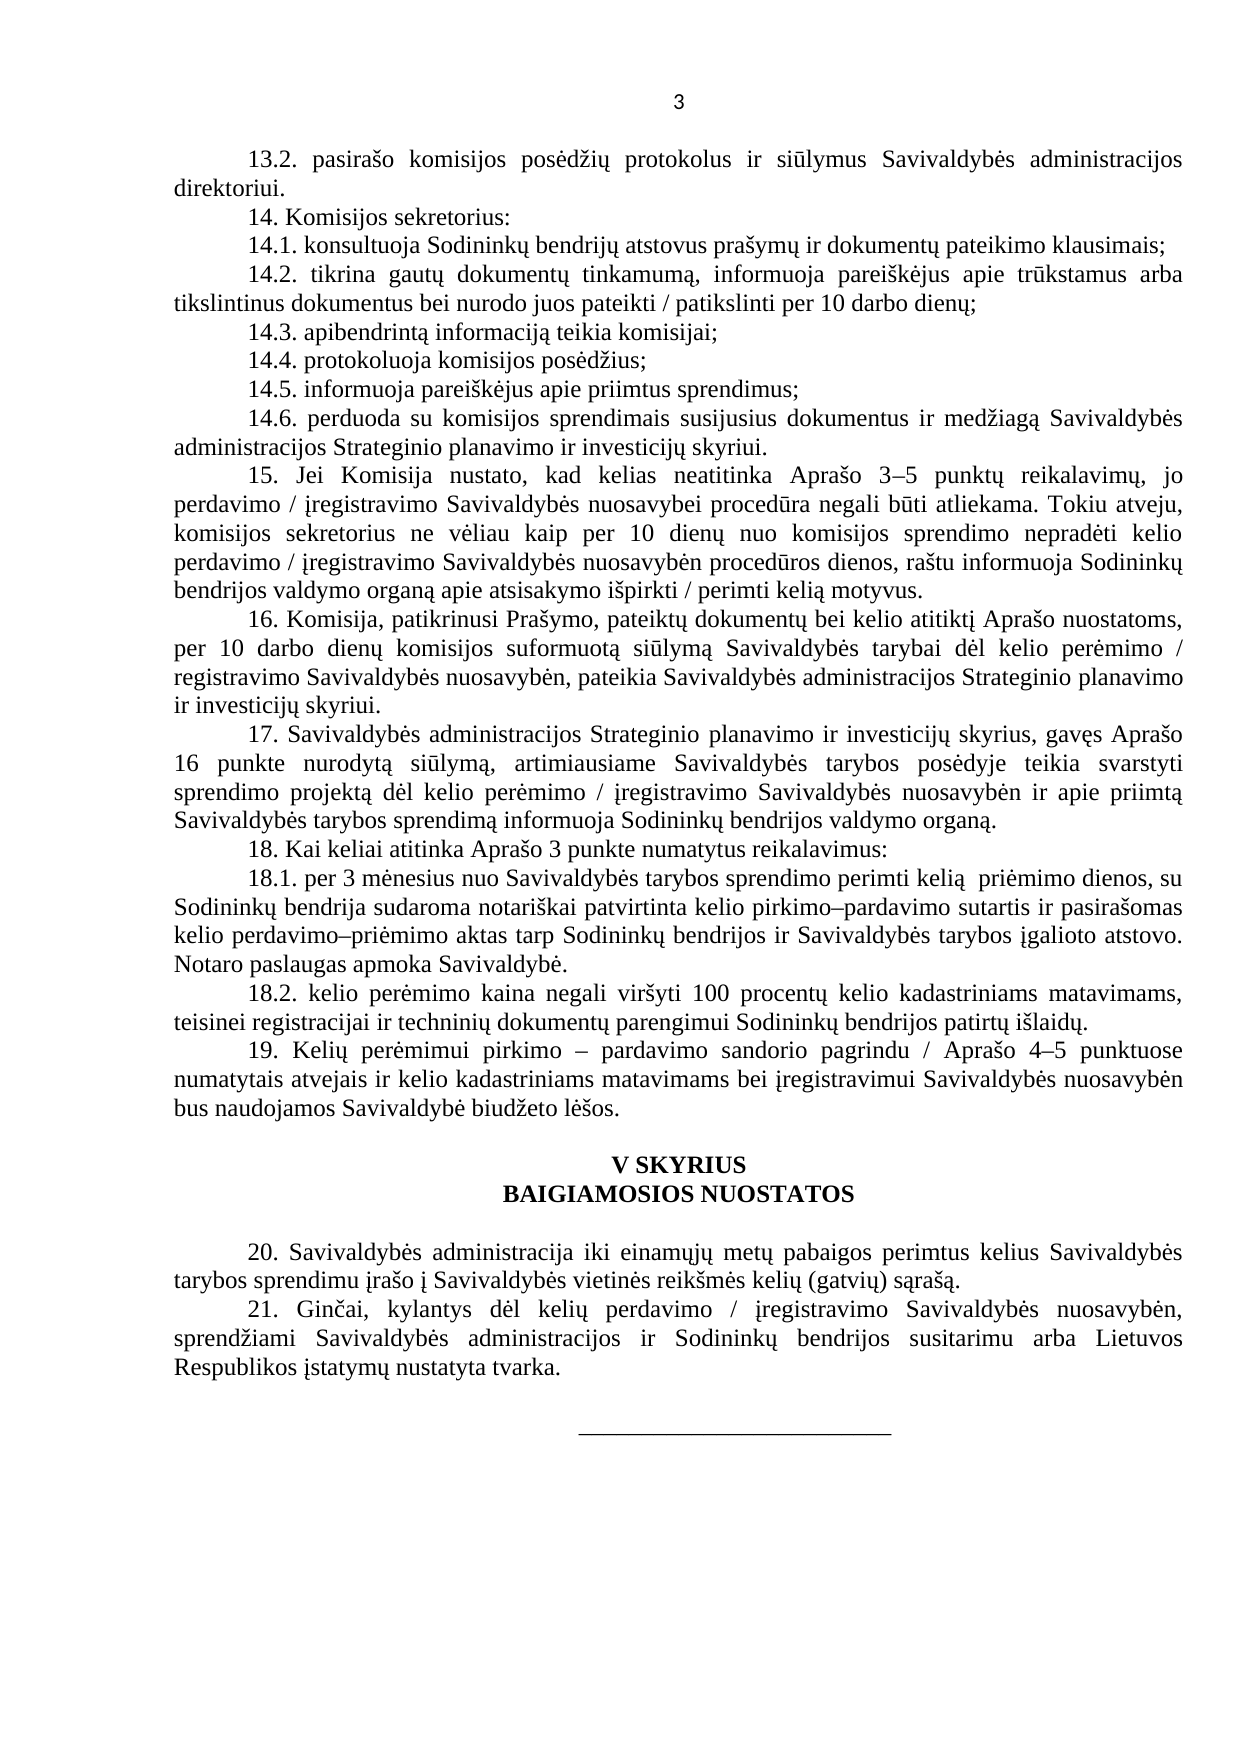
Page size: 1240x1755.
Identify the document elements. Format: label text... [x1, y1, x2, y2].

text _________________________ [174, 1409, 1184, 1438]
text 19. Kelių perėmimui pirkimo – pardavimo sandorio pagrindu / Aprašo 4–5 punktuose numatytais atvejais ir kelio kadastriniams matavimams bei įregistravimui Savivaldybės nuosavybėn bus naudojamos Savivaldybė biudžeto lėšos. [174, 1035, 1184, 1122]
text 21. Ginčai, kylantys dėl kelių perdavimo / įregistravimo Savivaldybės nuosavybėn, sprendžiami Savivaldybės administracijos ir Sodininkų bendrijos susitarimu arba Lietuvos Respublikos įstatymų nustatyta tvarka. [174, 1294, 1184, 1380]
text 14.5. informuoja pareiškėjus apie priimtus sprendimus; [174, 374, 1184, 403]
text BAIGIAMOSIOS NUOSTATOS [174, 1179, 1184, 1208]
text 14.6. perduoda su komisijos sprendimais susijusius dokumentus ir medžiagą Savivaldybės administracijos Strateginio planavimo ir investicijų skyriui. [174, 403, 1184, 460]
text 14.2. tikrina gautų dokumentų tinkamumą, informuoja pareiškėjus apie trūkstamus arba tikslintinus dokumentus bei nurodo juos pateikti / patikslinti per 10 darbo dienų; [174, 259, 1184, 317]
text 18.2. kelio perėmimo kaina negali viršyti 100 procentų kelio kadastriniams matavimams, teisinei registracijai ir techninių dokumentų parengimui Sodininkų bendrijos patirtų išlaidų. [174, 978, 1184, 1035]
text 14.4. protokoluoja komisijos posėdžius; [174, 345, 1184, 374]
text 17. Savivaldybės administracijos Strateginio planavimo ir investicijų skyrius, gavęs Aprašo 16 punkte nurodytą siūlymą, artimiausiame Savivaldybės tarybos posėdyje teikia svarstyti sprendimo projektą dėl kelio perėmimo / įregistravimo Savivaldybės nuosavybėn ir apie priimtą Savivaldybės tarybos sprendimą informuoja Sodininkų bendrijos valdymo organą. [174, 719, 1184, 834]
text 13.2. pasirašo komisijos posėdžių protokolus ir siūlymus Savivaldybės administracijos direktoriui. [174, 144, 1184, 202]
text 14. Komisijos sekretorius: [174, 202, 1184, 230]
text 14.3. apibendrintą informaciją teikia komisijai; [174, 317, 1184, 345]
text V SKYRIUS [174, 1150, 1184, 1179]
text 14.1. konsultuoja Sodininkų bendrijų atstovus prašymų ir dokumentų pateikimo klausimais; [174, 230, 1184, 259]
text 15. Jei Komisija nustato, kad kelias neatitinka Aprašo 3–5 punktų reikalavimų, jo perdavimo / įregistravimo Savivaldybės nuosavybei procedūra negali būti atliekama. Tokiu atveju, komisijos sekretorius ne vėliau kaip per 10 dienų nuo komisijos sprendimo nepradėti kelio perdavimo / įregistravimo Savivaldybės nuosavybėn procedūros dienos, raštu informuoja Sodininkų bendrijos valdymo organą apie atsisakymo išpirkti / perimti kelią motyvus. [174, 460, 1184, 604]
text 18.1. per 3 mėnesius nuo Savivaldybės tarybos sprendimo perimti kelią priėmimo dienos, su Sodininkų bendrija sudaroma notariškai patvirtinta kelio pirkimo–pardavimo sutartis ir pasirašomas kelio perdavimo–priėmimo aktas tarp Sodininkų bendrijos ir Savivaldybės tarybos įgalioto atstovo. Notaro paslaugas apmoka Savivaldybė. [174, 863, 1184, 978]
text 18. Kai keliai atitinka Aprašo 3 punkte numatytus reikalavimus: [174, 834, 1184, 863]
text 20. Savivaldybės administracija iki einamųjų metų pabaigos perimtus kelius Savivaldybės tarybos sprendimu įrašo į Savivaldybės vietinės reikšmės kelių (gatvių) sąrašą. [174, 1237, 1184, 1294]
text 16. Komisija, patikrinusi Prašymo, pateiktų dokumentų bei kelio atitiktį Aprašo nuostatoms, per 10 darbo dienų komisijos suformuotą siūlymą Savivaldybės tarybai dėl kelio perėmimo / registravimo Savivaldybės nuosavybėn, pateikia Savivaldybės administracijos Strateginio planavimo ir investicijų skyriui. [174, 604, 1184, 719]
